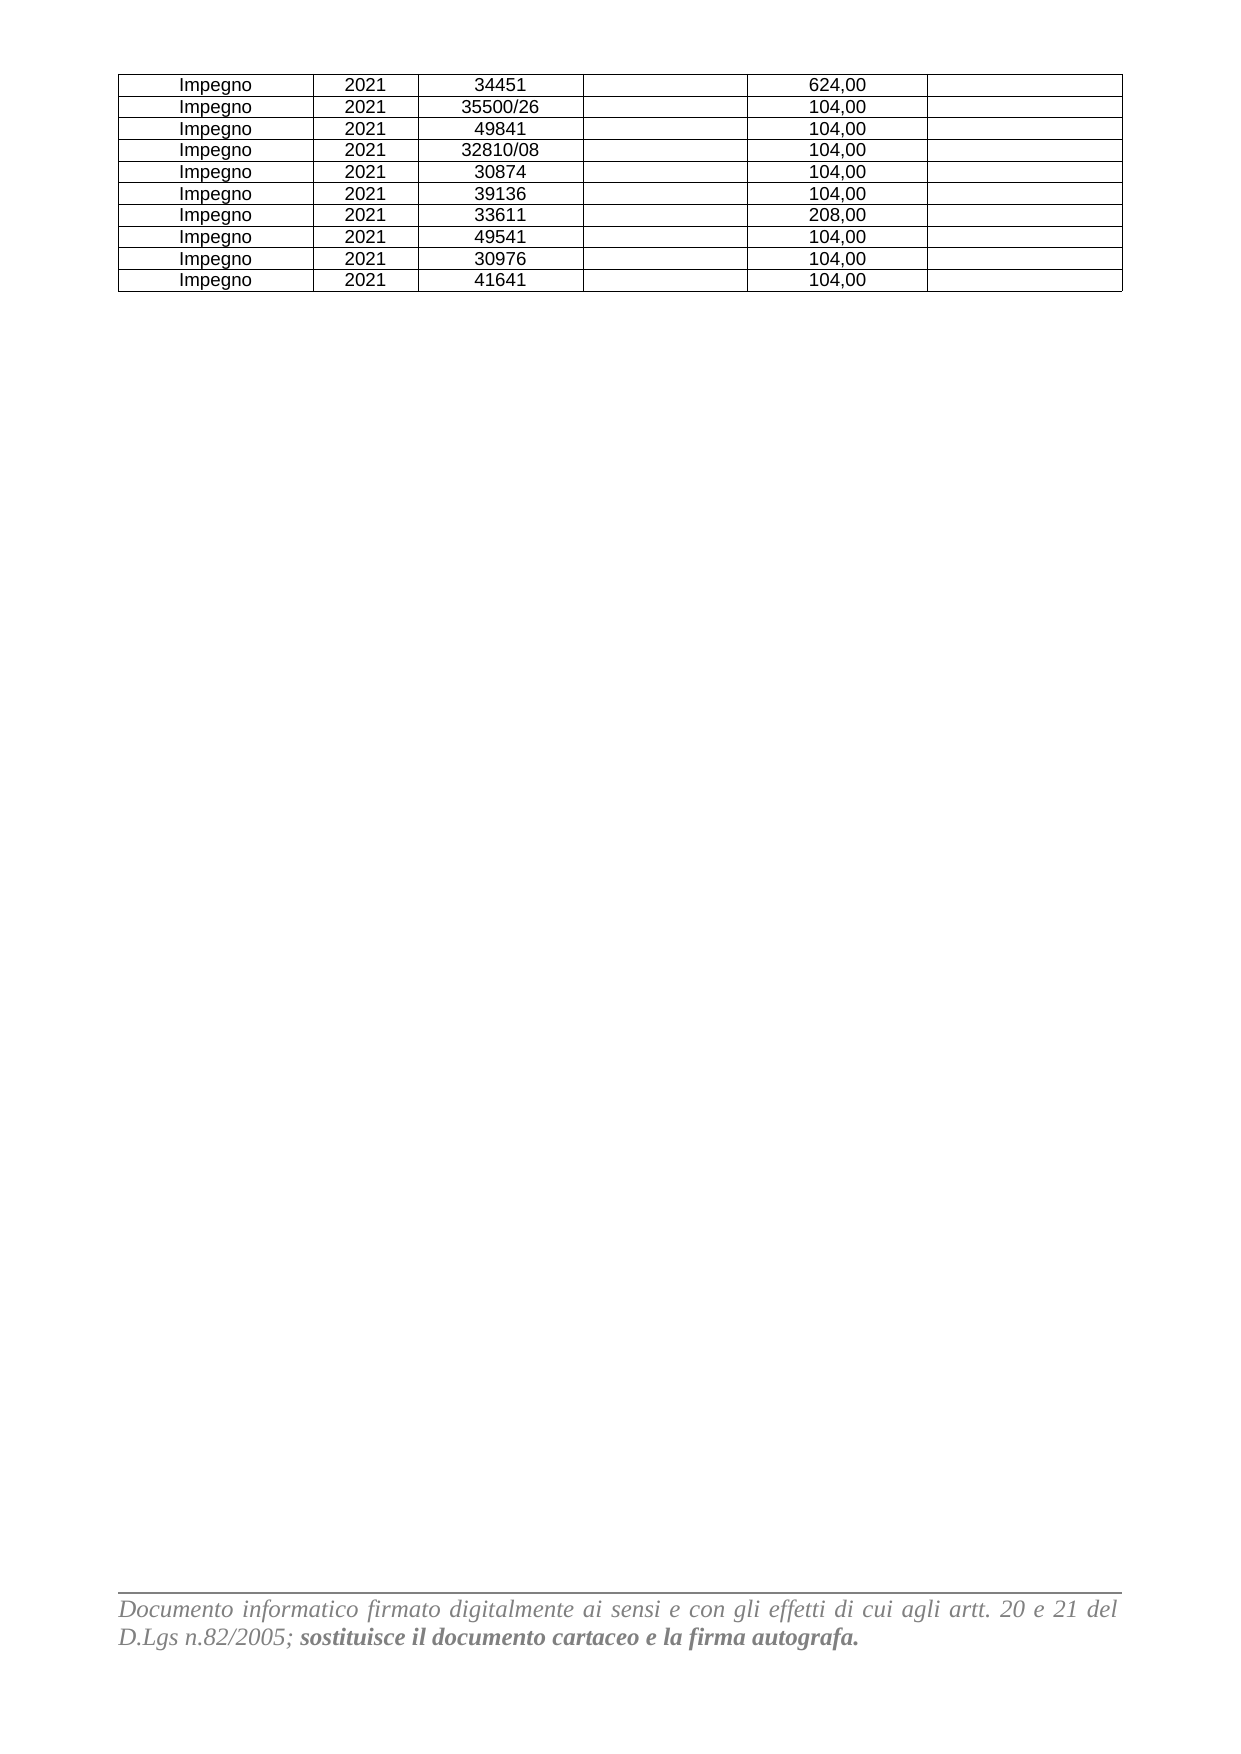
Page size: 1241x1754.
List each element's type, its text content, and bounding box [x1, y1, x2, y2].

table_cell [584, 162, 747, 182]
table_cell Impegno [119, 205, 313, 226]
table_cell 39136 [419, 183, 583, 204]
table_cell [928, 118, 1122, 139]
table_cell Impegno [119, 118, 313, 139]
table_cell 49541 [419, 227, 583, 247]
table_cell 104,00 [748, 270, 927, 291]
table_cell 33611 [419, 205, 583, 226]
table_cell Impegno [119, 248, 313, 269]
table_cell 2021 [314, 183, 418, 204]
table_cell [584, 205, 747, 226]
table_cell 41641 [419, 270, 583, 291]
table_cell 30976 [419, 248, 583, 269]
table_cell 104,00 [748, 162, 927, 182]
table_cell 2021 [314, 162, 418, 182]
table_cell [584, 270, 747, 291]
table_cell 32810/08 [419, 140, 583, 161]
table_cell 2021 [314, 75, 418, 96]
table_cell 2021 [314, 205, 418, 226]
table_cell 104,00 [748, 97, 927, 117]
table_cell 208,00 [748, 205, 927, 226]
table_cell [584, 248, 747, 269]
table_cell Impegno [119, 75, 313, 96]
table_cell 104,00 [748, 140, 927, 161]
table_cell 30874 [419, 162, 583, 182]
table_cell 2021 [314, 270, 418, 291]
table_cell [928, 227, 1122, 247]
table_cell 104,00 [748, 248, 927, 269]
table_cell [928, 270, 1122, 291]
table_cell [584, 227, 747, 247]
table_cell [584, 118, 747, 139]
table_cell 104,00 [748, 183, 927, 204]
table_cell 2021 [314, 97, 418, 117]
table_cell Impegno [119, 183, 313, 204]
table_cell [584, 75, 747, 96]
table_cell [928, 140, 1122, 161]
table_cell [928, 205, 1122, 226]
table_cell 2021 [314, 248, 418, 269]
table_cell [928, 162, 1122, 182]
table_cell Impegno [119, 270, 313, 291]
table_cell Impegno [119, 97, 313, 117]
table_cell Impegno [119, 140, 313, 161]
table_cell 35500/26 [419, 97, 583, 117]
table_cell Impegno [119, 162, 313, 182]
table_cell 2021 [314, 118, 418, 139]
table_cell [584, 97, 747, 117]
table_cell 104,00 [748, 118, 927, 139]
table_cell [584, 140, 747, 161]
table_cell 34451 [419, 75, 583, 96]
table_cell [928, 248, 1122, 269]
table_cell 2021 [314, 140, 418, 161]
table_cell 624,00 [748, 75, 927, 96]
table_cell 2021 [314, 227, 418, 247]
table_cell [928, 97, 1122, 117]
table_cell 104,00 [748, 227, 927, 247]
table_cell [584, 183, 747, 204]
table_cell [928, 183, 1122, 204]
table_cell 49841 [419, 118, 583, 139]
table_cell [928, 75, 1122, 96]
table_cell Impegno [119, 227, 313, 247]
